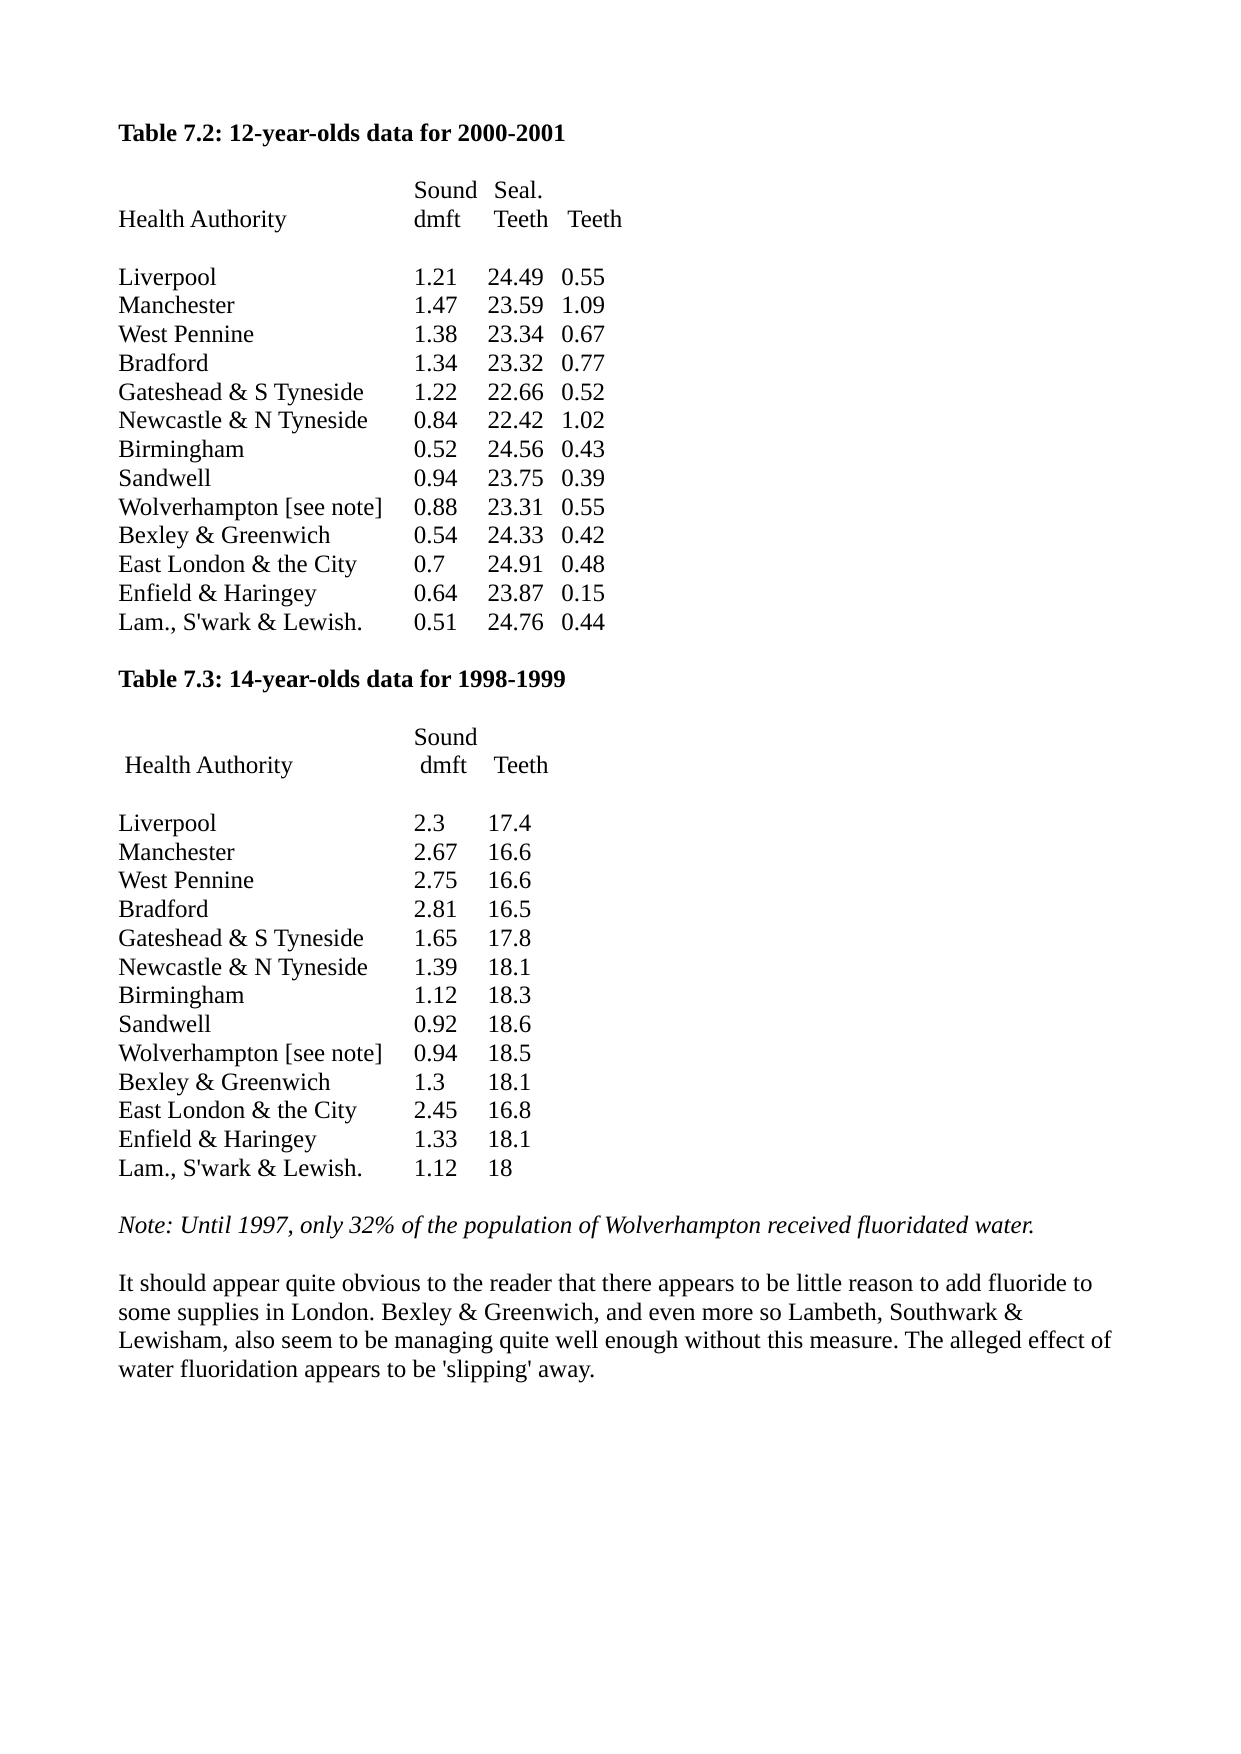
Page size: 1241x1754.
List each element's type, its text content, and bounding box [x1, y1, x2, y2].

text Sandwell 0.94 23.75 0.39 [118, 463, 1122, 492]
text It should appear quite obvious to the reader that there appears to be little reason to add fluoride to some supplies in London. Bexley & Greenwich, and even more so Lambeth, Southwark & Lewisham, also seem to be managing quite well enough without this measure. The alleged effect of water fluoridation appears to be 'slipping' away. [118, 1268, 1122, 1383]
text Bexley & Greenwich 1.3 18.1 [118, 1067, 1122, 1096]
text East London & the City 2.45 16.8 [118, 1096, 1122, 1124]
text Note: Until 1997, only 32% of the population of Wolverhampton received fluoridated water. [118, 1211, 1122, 1239]
text Newcastle & N Tyneside 0.84 22.42 1.02 [118, 406, 1122, 434]
text Bexley & Greenwich 0.54 24.33 0.42 [118, 521, 1122, 549]
text Table 7.2: 12-year-olds data for 2000-2001 [118, 118, 1122, 147]
text Newcastle & N Tyneside 1.39 18.1 [118, 952, 1122, 981]
text Wolverhampton [see note] 0.88 23.31 0.55 [118, 492, 1122, 521]
text Lam., S'wark & Lewish. 1.12 18 [118, 1153, 1122, 1182]
text Birmingham 0.52 24.56 0.43 [118, 434, 1122, 463]
text Table 7.3: 14-year-olds data for 1998-1999 [118, 664, 1122, 693]
text Health Authority dmft Teeth Teeth [118, 204, 1122, 233]
text East London & the City 0.7 24.91 0.48 [118, 549, 1122, 578]
text Enfield & Haringey 0.64 23.87 0.15 [118, 578, 1122, 607]
text Gateshead & S Tyneside 1.22 22.66 0.52 [118, 377, 1122, 406]
text Lam., S'wark & Lewish. 0.51 24.76 0.44 [118, 607, 1122, 636]
text Sound [118, 722, 1122, 751]
text Sandwell 0.92 18.6 [118, 1009, 1122, 1038]
text Health Authority dmft Teeth [118, 751, 1122, 779]
text Enfield & Haringey 1.33 18.1 [118, 1124, 1122, 1153]
text Liverpool 2.3 17.4 [118, 808, 1122, 837]
text Gateshead & S Tyneside 1.65 17.8 [118, 923, 1122, 952]
text Manchester 2.67 16.6 [118, 837, 1122, 866]
text Manchester 1.47 23.59 1.09 [118, 291, 1122, 319]
text Bradford 1.34 23.32 0.77 [118, 348, 1122, 377]
text Wolverhampton [see note] 0.94 18.5 [118, 1038, 1122, 1067]
text Liverpool 1.21 24.49 0.55 [118, 262, 1122, 291]
text Birmingham 1.12 18.3 [118, 981, 1122, 1009]
text West Pennine 1.38 23.34 0.67 [118, 319, 1122, 348]
text Bradford 2.81 16.5 [118, 894, 1122, 923]
text West Pennine 2.75 16.6 [118, 866, 1122, 894]
text Sound Seal. [118, 176, 1122, 204]
